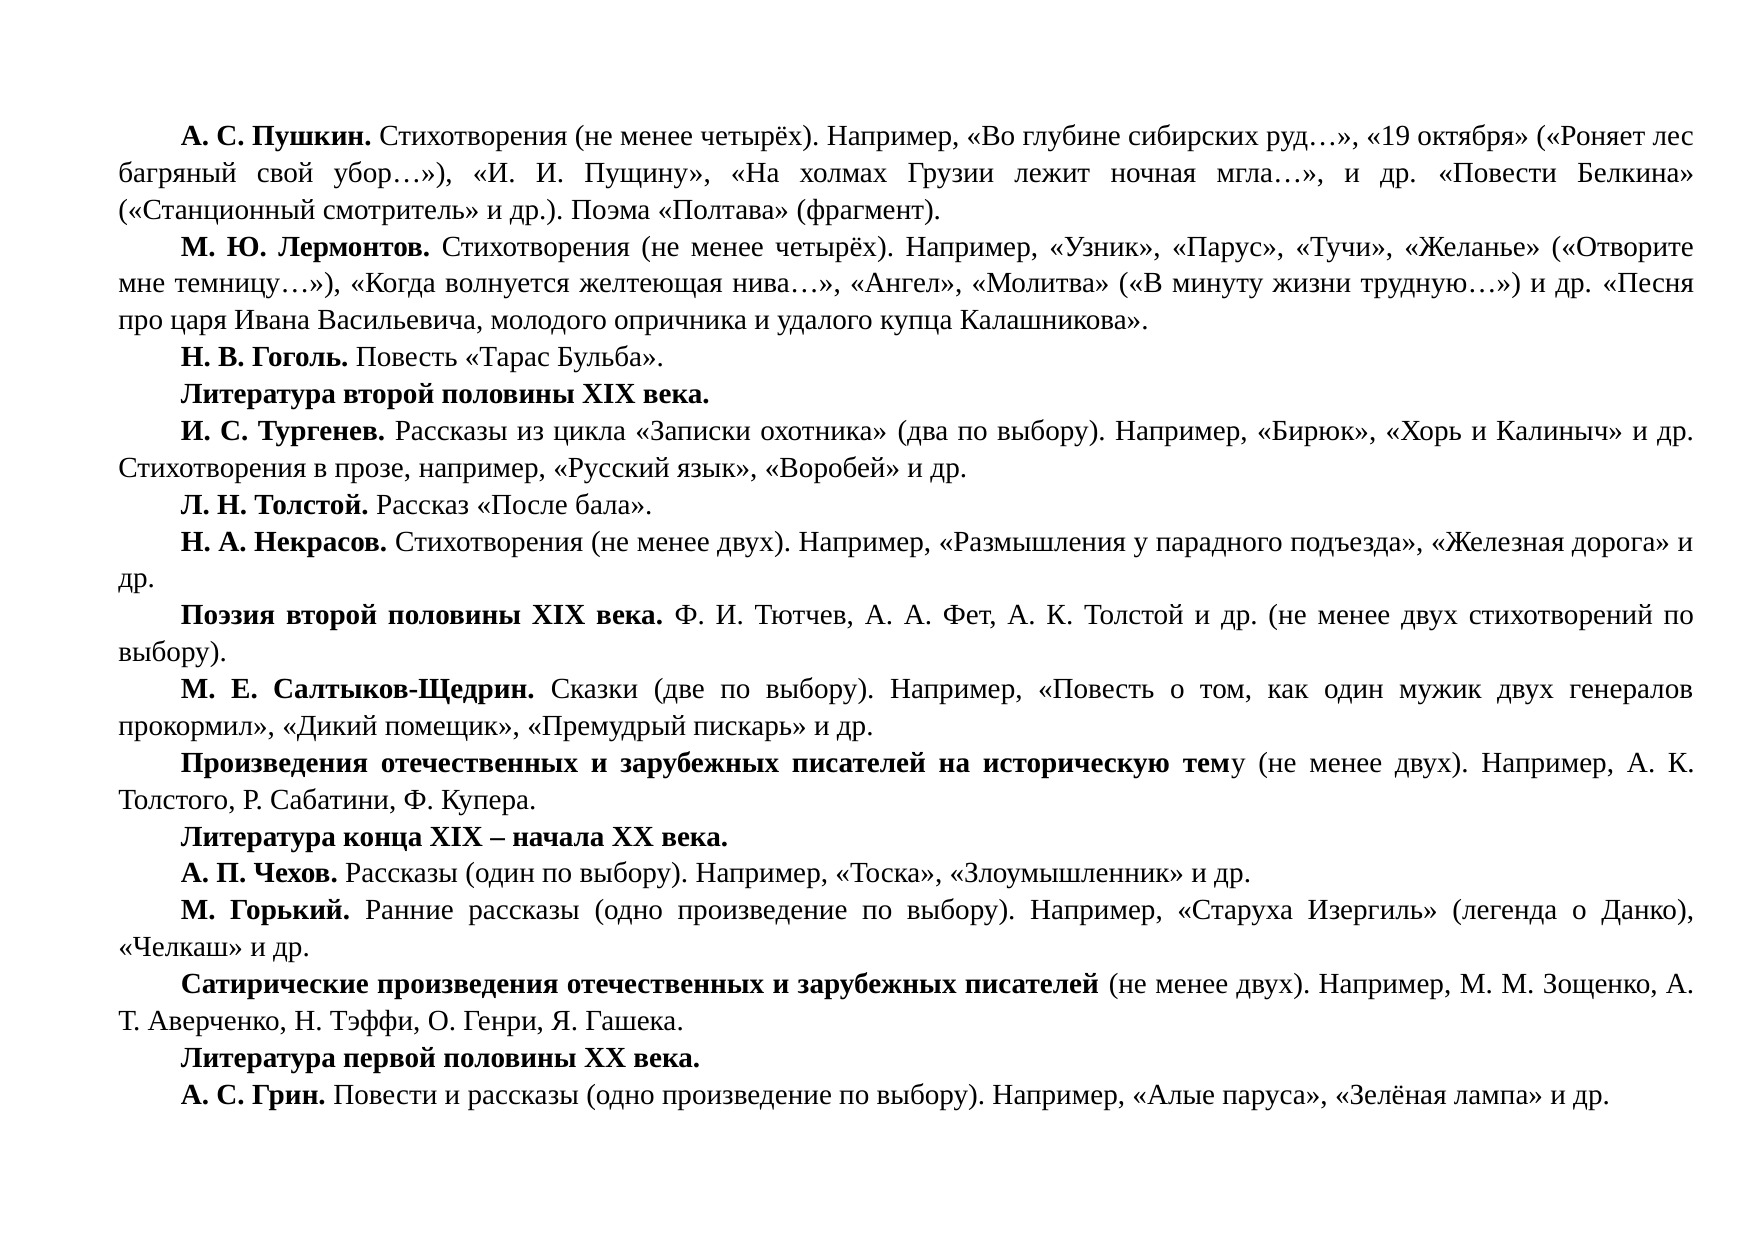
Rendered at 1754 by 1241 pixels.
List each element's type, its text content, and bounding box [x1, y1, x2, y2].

text М. Ю. Лермонтов. Стихотворения ‌(не менее четырёх). Например, «Узник», «Парус», «Тучи», «Желанье» («Отворите мне темницу…»), «Когда волнуется желтеющая нива…», «Ангел», «Молитва» («В минуту жизни трудную…») и др.‌‌ «Песня про царя Ивана Васильевича, молодого опричника и удалого купца Калашникова». [118, 229, 1695, 336]
text Поэзия второй половины XIX века. ‌Ф. И. Тютчев, А. А. Фет, А. К. Толстой и др. (не менее двух стихотворений по выбору).‌‌ [118, 597, 1695, 668]
text Л. Н. Толстой. Рассказ «После бала». [118, 487, 1695, 520]
text А. С. Пушкин. Стихотворения ‌(не менее четырёх). Например, «Во глубине сибирских руд…», «19 октября» («Роняет лес багряный свой убор…»), «И. И. Пущину», «На холмах Грузии лежит ночная мгла…», и др.‌‌ «Повести Белкина» ‌(«Станционный смотритель» и др.).‌‌ Поэма «Полтава»‌ (фрагмент).‌‌ [118, 118, 1695, 225]
text А. С. Грин. Повести и рассказы ‌(одно произведение по выбору). Например, «Алые паруса», «Зелёная лампа» и др.‌‌ [118, 1077, 1695, 1110]
text Н. В. Гоголь. Повесть «Тарас Бульба». [118, 339, 1695, 373]
text М. Горький. Ранние рассказы ‌(одно произведение по выбору). Например, «Старуха Изергиль» (легенда о Данко), «Челкаш» и др.‌‌ [118, 892, 1695, 963]
text И. С. Тургенев. Рассказы из цикла «Записки охотника» ‌(два по выбору). Например, «Бирюк», «Хорь и Калиныч» и др.‌‌ Стихотворения в прозе, ‌например, «Русский язык», «Воробей» и др.‌‌ [118, 413, 1695, 483]
text А. П. Чехов. Рассказы ‌(один по выбору). Например, «Тоска», «Злоумышленник» и др.‌‌ [118, 856, 1695, 889]
text Литература первой половины XX века. [118, 1040, 1695, 1073]
text Произведения отечественных и зарубежных писателей на историческую тему ‌(не менее двух). Например, А. К. Толстого, Р. Сабатини, Ф. Купера.‌‌ [118, 745, 1695, 815]
text Литература конца XIX – начала XX века. [118, 819, 1695, 852]
text Н. А. Некрасов. Стихотворения ‌(не менее двух). Например, «Размышления у парадного подъезда», «Железная дорога» и др.‌‌ [118, 524, 1695, 594]
text Литература второй половины XIX века. [118, 376, 1695, 410]
text М. Е. Салтыков-Щедрин. Сказки ‌(две по выбору). Например, «Повесть о том, как один мужик двух генералов прокормил», «Дикий помещик», «Премудрый пискарь» и др.‌‌ [118, 671, 1695, 742]
text Сатирические произведения отечественных и зарубежных писателей ‌(не менее двух). Например, М. М. Зощенко, А. Т. Аверченко, Н. Тэффи, О. Генри, Я. Гашека.‌‌ [118, 966, 1695, 1037]
